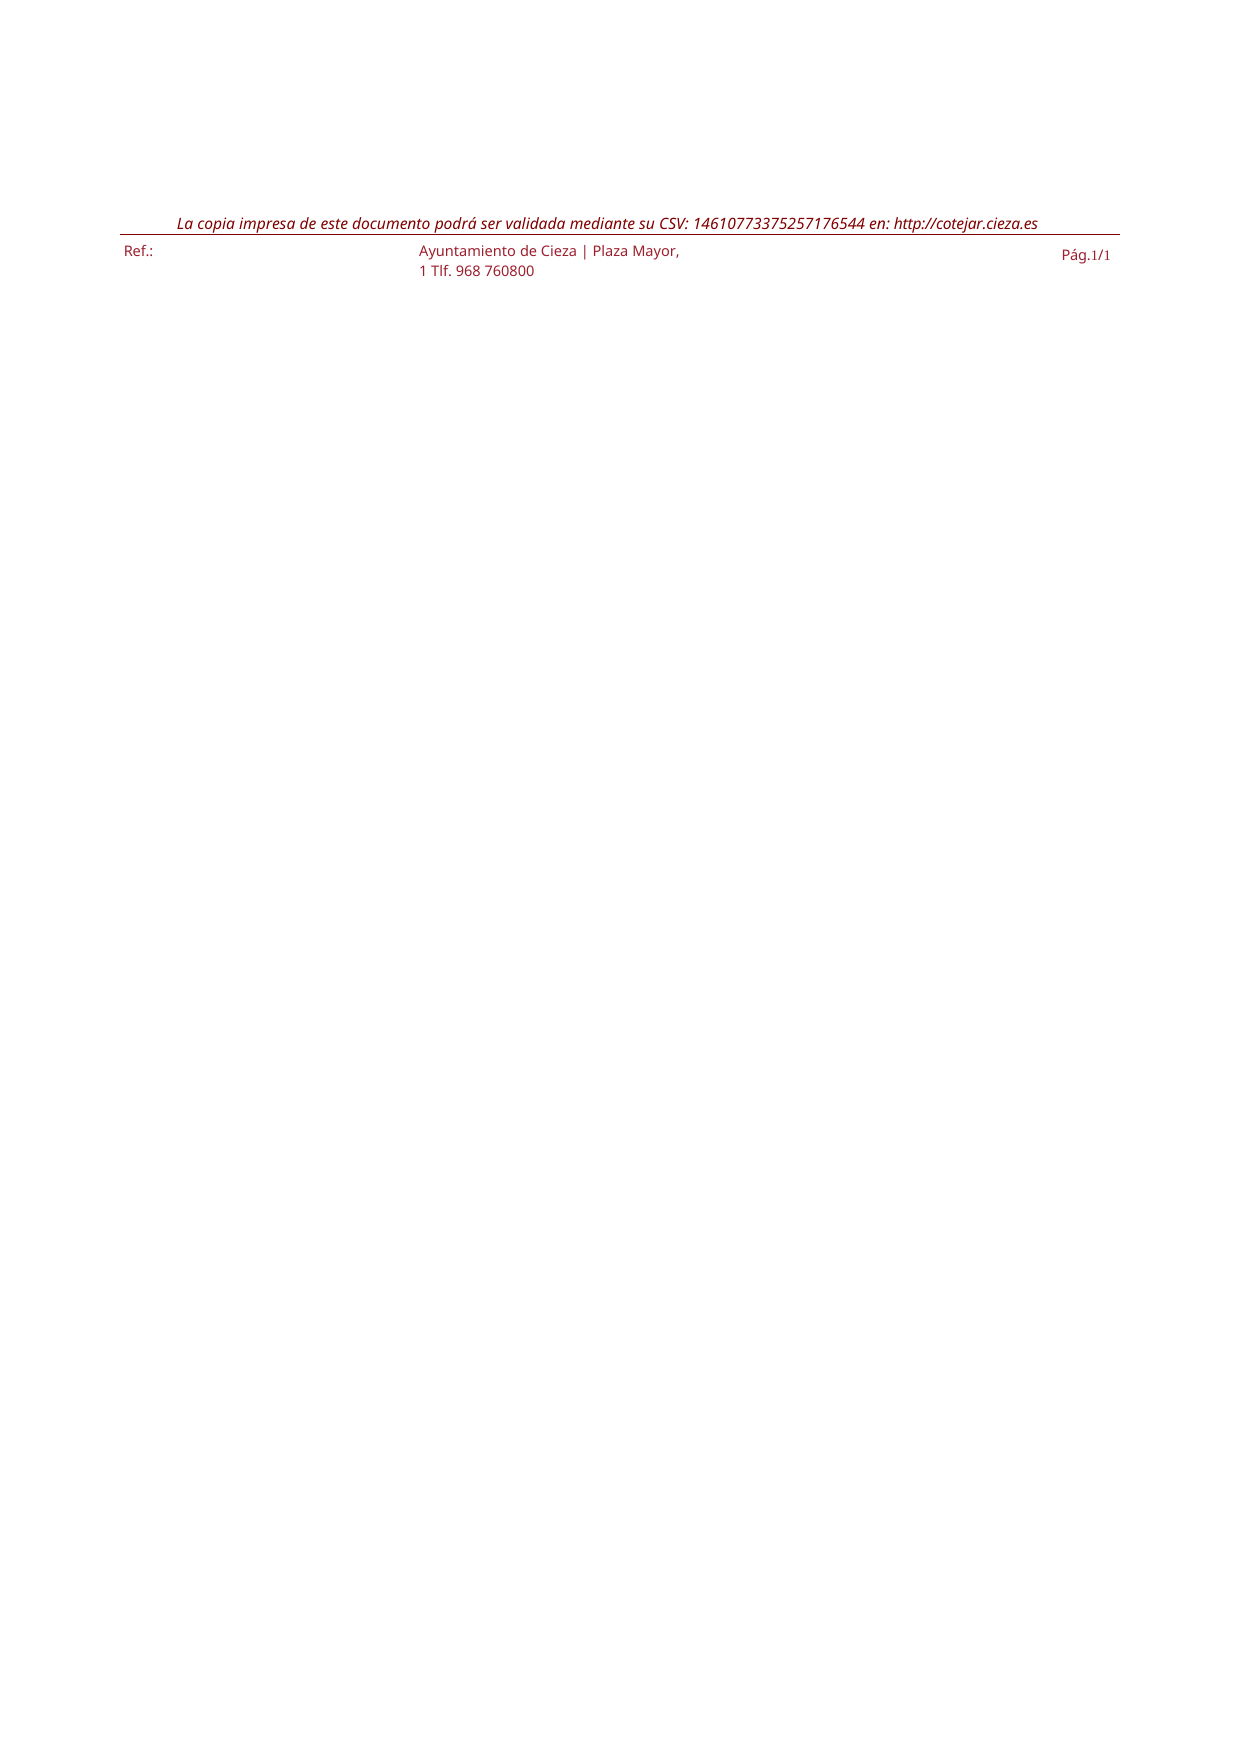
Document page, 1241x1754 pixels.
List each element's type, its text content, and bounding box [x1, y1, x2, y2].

text Pág.1/1 [1061, 245, 1134, 265]
text Ref.: Ayuntamiento de Cieza | Plaza Mayor, 1 Tlf. 968 760800 [124, 241, 682, 281]
text La copia impresa de este documento podrá ser validada mediante su CSV: 14610773375257176544 en: http://cotejar.cieza.es [177, 213, 1134, 234]
